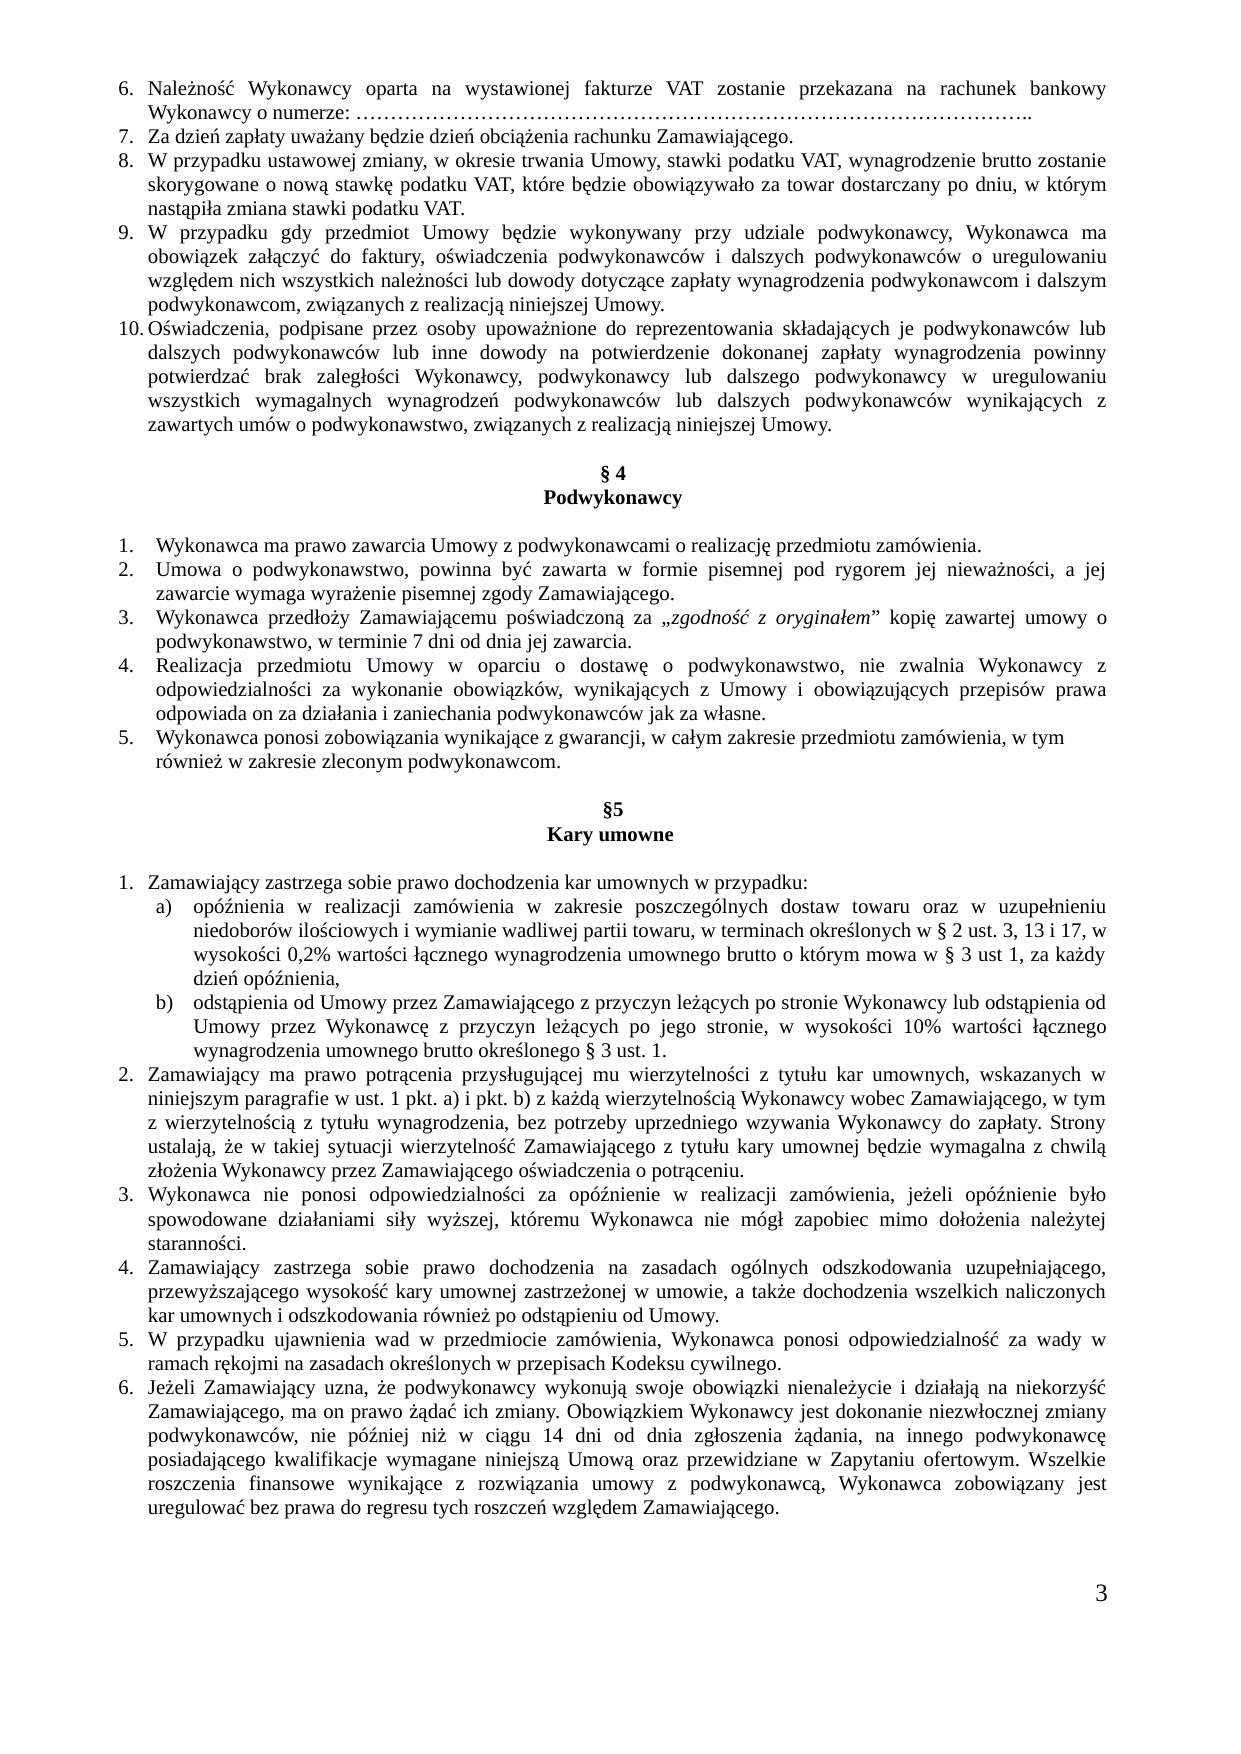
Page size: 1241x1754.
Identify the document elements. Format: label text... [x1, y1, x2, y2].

list Zamawiający zastrzega sobie prawo dochodzenia kar umownych w przypadku: [118, 869, 1107, 894]
list Wykonawca ponosi zobowiązania wynikające z gwarancji, w całym zakresie przedmiotu zamówienia, w tym również w zakresie zleconym podwykonawcom. [118, 725, 1107, 773]
list Zamawiający ma prawo potrącenia przysługującej mu wierzytelności z tytułu kar umownych, wskazanych w niniejszym paragrafie w ust. 1 pkt. a) i pkt. b) z każdą wierzytelnością Wykonawcy wobec Zamawiającego, w tym z wierzytelnością z tytułu wynagrodzenia, bez potrzeby uprzedniego wzywania Wykonawcy do zapłaty. Strony ustalają, że w takiej sytuacji wierzytelność Zamawiającego z tytułu kary umownej będzie wymagalna z chwilą złożenia Wykonawcy przez Zamawiającego oświadczenia o potrąceniu. [118, 1062, 1107, 1182]
text § 4 [118, 461, 1107, 484]
list W przypadku ujawnienia wad w przedmiocie zamówienia, Wykonawca ponosi odpowiedzialność za wady w ramach rękojmi na zasadach określonych w przepisach Kodeksu cywilnego. [118, 1327, 1107, 1375]
list Oświadczenia, podpisane przez osoby upoważnione do reprezentowania składających je podwykonawców lub dalszych podwykonawców lub inne dowody na potwierdzenie dokonanej zapłaty wynagrodzenia powinny potwierdzać brak zaległości Wykonawcy, podwykonawcy lub dalszego podwykonawcy w uregulowaniu wszystkich wymagalnych wynagrodzeń podwykonawców lub dalszych podwykonawców wynikających z zawartych umów o podwykonawstwo, związanych z realizacją niniejszej Umowy. [118, 316, 1107, 436]
text Kary umowne [118, 821, 1107, 846]
list Zamawiający zastrzega sobie prawo dochodzenia na zasadach ogólnych odszkodowania uzupełniającego, przewyższającego wysokość kary umownej zastrzeżonej w umowie, a także dochodzenia wszelkich naliczonych kar umownych i odszkodowania również po odstąpieniu od Umowy. [118, 1254, 1107, 1327]
list odstąpienia od Umowy przez Zamawiającego z przyczyn leżących po stronie Wykonawcy lub odstąpienia od Umowy przez Wykonawcę z przyczyn leżących po jego stronie, w wysokości 10% wartości łącznego wynagrodzenia umownego brutto określonego § 3 ust. 1. [156, 990, 1107, 1062]
list Realizacja przedmiotu Umowy w oparciu o dostawę o podwykonawstwo, nie zwalnia Wykonawcy z odpowiedzialności za wykonanie obowiązków, wynikających z Umowy i obowiązujących przepisów prawa odpowiada on za działania i zaniechania podwykonawców jak za własne. [118, 653, 1107, 725]
text §5 [118, 797, 1107, 821]
list W przypadku gdy przedmiot Umowy będzie wykonywany przy udziale podwykonawcy, Wykonawca ma obowiązek załączyć do faktury, oświadczenia podwykonawców i dalszych podwykonawców o uregulowaniu względem nich wszystkich należności lub dowody dotyczące zapłaty wynagrodzenia podwykonawcom i dalszym podwykonawcom, związanych z realizacją niniejszej Umowy. [118, 220, 1107, 316]
list Należność Wykonawcy oparta na wystawionej fakturze VAT zostanie przekazana na rachunek bankowy Wykonawcy o numerze: …………………………………………………………………………………….. [118, 76, 1107, 124]
list Umowa o podwykonawstwo, powinna być zawarta w formie pisemnej pod rygorem jej nieważności, a jej zawarcie wymaga wyrażenie pisemnej zgody Zamawiającego. [118, 557, 1107, 605]
list Wykonawca ma prawo zawarcia Umowy z podwykonawcami o realizację przedmiotu zamówienia. [118, 533, 1107, 557]
list Wykonawca przedłoży Zamawiającemu poświadczoną za „zgodność z oryginałem” kopię zawartej umowy o podwykonawstwo, w terminie 7 dni od dnia jej zawarcia. [118, 605, 1107, 653]
text Podwykonawcy [118, 484, 1107, 509]
list opóźnienia w realizacji zamówienia w zakresie poszczególnych dostaw towaru oraz w uzupełnieniu niedoborów ilościowych i wymianie wadliwej partii towaru, w terminach określonych w § 2 ust. 3, 13 i 17, w wysokości 0,2% wartości łącznego wynagrodzenia umownego brutto o którym mowa w § 3 ust 1, za każdy dzień opóźnienia, [156, 894, 1107, 990]
list Za dzień zapłaty uważany będzie dzień obciążenia rachunku Zamawiającego. [118, 124, 1107, 148]
list Wykonawca nie ponosi odpowiedzialności za opóźnienie w realizacji zamówienia, jeżeli opóźnienie było spowodowane działaniami siły wyższej, któremu Wykonawca nie mógł zapobiec mimo dołożenia należytej staranności. [118, 1182, 1107, 1254]
list Jeżeli Zamawiający uzna, że podwykonawcy wykonują swoje obowiązki nienależycie i działają na niekorzyść Zamawiającego, ma on prawo żądać ich zmiany. Obowiązkiem Wykonawcy jest dokonanie niezwłocznej zmiany podwykonawców, nie później niż w ciągu 14 dni od dnia zgłoszenia żądania, na innego podwykonawcę posiadającego kwalifikacje wymagane niniejszą Umową oraz przewidziane w Zapytaniu ofertowym. Wszelkie roszczenia finansowe wynikające z rozwiązania umowy z podwykonawcą, Wykonawca zobowiązany jest uregulować bez prawa do regresu tych roszczeń względem Zamawiającego. [118, 1375, 1107, 1519]
list W przypadku ustawowej zmiany, w okresie trwania Umowy, stawki podatku VAT, wynagrodzenie brutto zostanie skorygowane o nową stawkę podatku VAT, które będzie obowiązywało za towar dostarczany po dniu, w którym nastąpiła zmiana stawki podatku VAT. [118, 148, 1107, 220]
